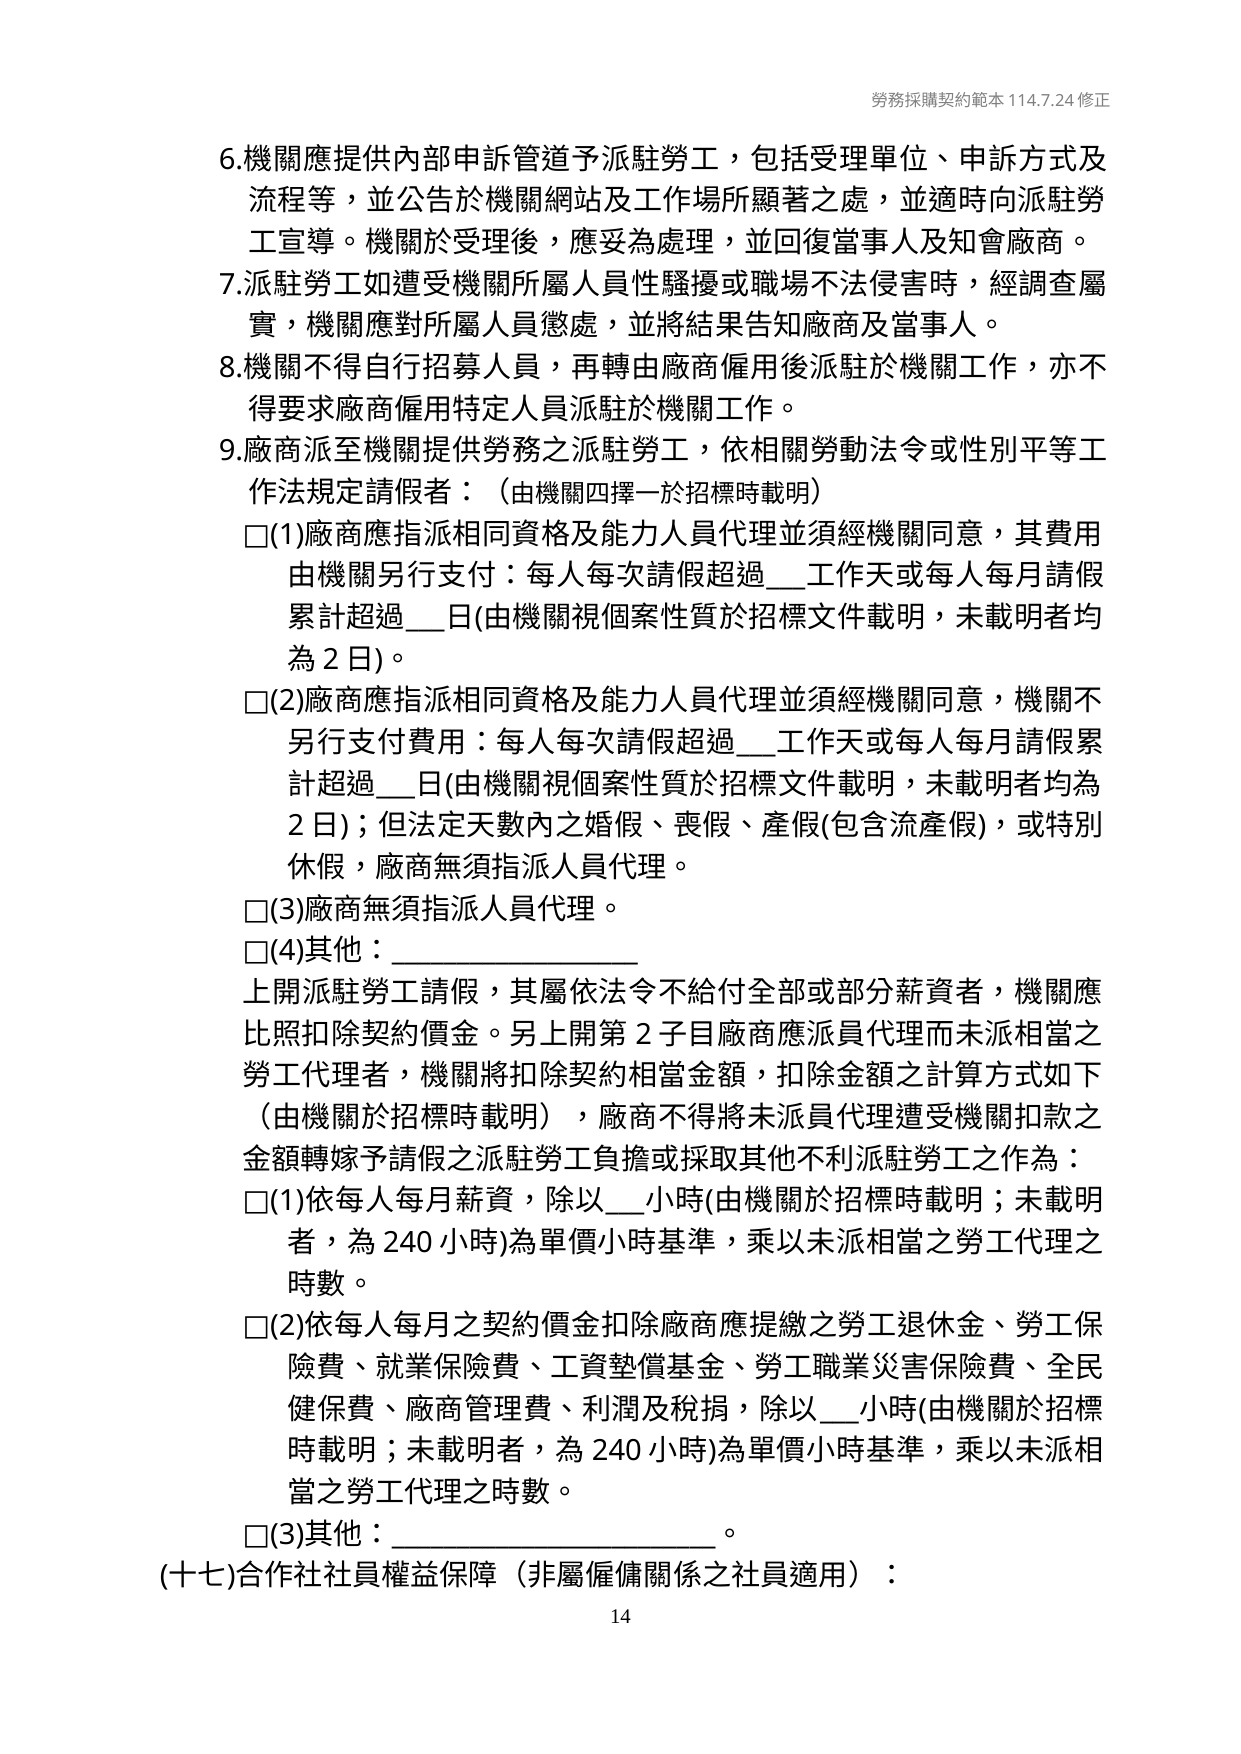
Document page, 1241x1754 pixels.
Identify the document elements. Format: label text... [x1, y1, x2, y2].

text 6.機關應提供內部申訴管道予派駐勞工，包括受理單位、申訴方式及流程等，並公告於機關網站及工作場所顯著之處，並適時向派駐勞工宣導。機關於受理後，應妥為處理，並回復當事人及知會廠商。 [218, 136, 1108, 261]
text □(4)其他：___________________ [242, 927, 1104, 969]
text (十七)合作社社員權益保障（非屬僱傭關係之社員適用）： [159, 1552, 1110, 1594]
text □(1)廠商應指派相同資格及能力人員代理並須經機關同意，其費用由機關另行支付：每人每次請假超過___工作天或每人每月請假累計超過___日(由機關視個案性質於招標文件載明，未載明者均為2日)。 [242, 511, 1104, 677]
text 8.機關不得自行招募人員，再轉由廠商僱用後派駐於機關工作，亦不得要求廠商僱用特定人員派駐於機關工作。 [218, 344, 1108, 427]
text 上開派駐勞工請假，其屬依法令不給付全部或部分薪資者，機關應比照扣除契約價金。另上開第2子目廠商應派員代理而未派相當之勞工代理者，機關將扣除契約相當金額，扣除金額之計算方式如下（由機關於招標時載明），廠商不得將未派員代理遭受機關扣款之金額轉嫁予請假之派駐勞工負擔或採取其他不利派駐勞工之作為： [242, 969, 1104, 1177]
text □(3)其他：_________________________。 [242, 1511, 1104, 1552]
text □(2)廠商應指派相同資格及能力人員代理並須經機關同意，機關不另行支付費用：每人每次請假超過___工作天或每人每月請假累計超過___日(由機關視個案性質於招標文件載明，未載明者均為2日)；但法定天數內之婚假、喪假、產假(包含流產假)，或特別休假，廠商無須指派人員代理。 [242, 677, 1104, 886]
text □(3)廠商無須指派人員代理。 [242, 886, 1104, 927]
text □(2)依每人每月之契約價金扣除廠商應提繳之勞工退休金、勞工保險費、就業保險費、工資墊償基金、勞工職業災害保險費、全民健保費、廠商管理費、利潤及稅捐，除以___小時(由機關於招標時載明；未載明者，為240小時)為單價小時基準，乘以未派相當之勞工代理之時數。 [242, 1302, 1104, 1511]
text 9.廠商派至機關提供勞務之派駐勞工，依相關勞動法令或性別平等工作法規定請假者：（由機關四擇一於招標時載明） [218, 427, 1108, 511]
text 7.派駐勞工如遭受機關所屬人員性騷擾或職場不法侵害時，經調查屬實，機關應對所屬人員懲處，並將結果告知廠商及當事人。 [218, 261, 1108, 344]
text □(1)依每人每月薪資，除以___小時(由機關於招標時載明；未載明者，為240小時)為單價小時基準，乘以未派相當之勞工代理之時數。 [242, 1177, 1104, 1302]
